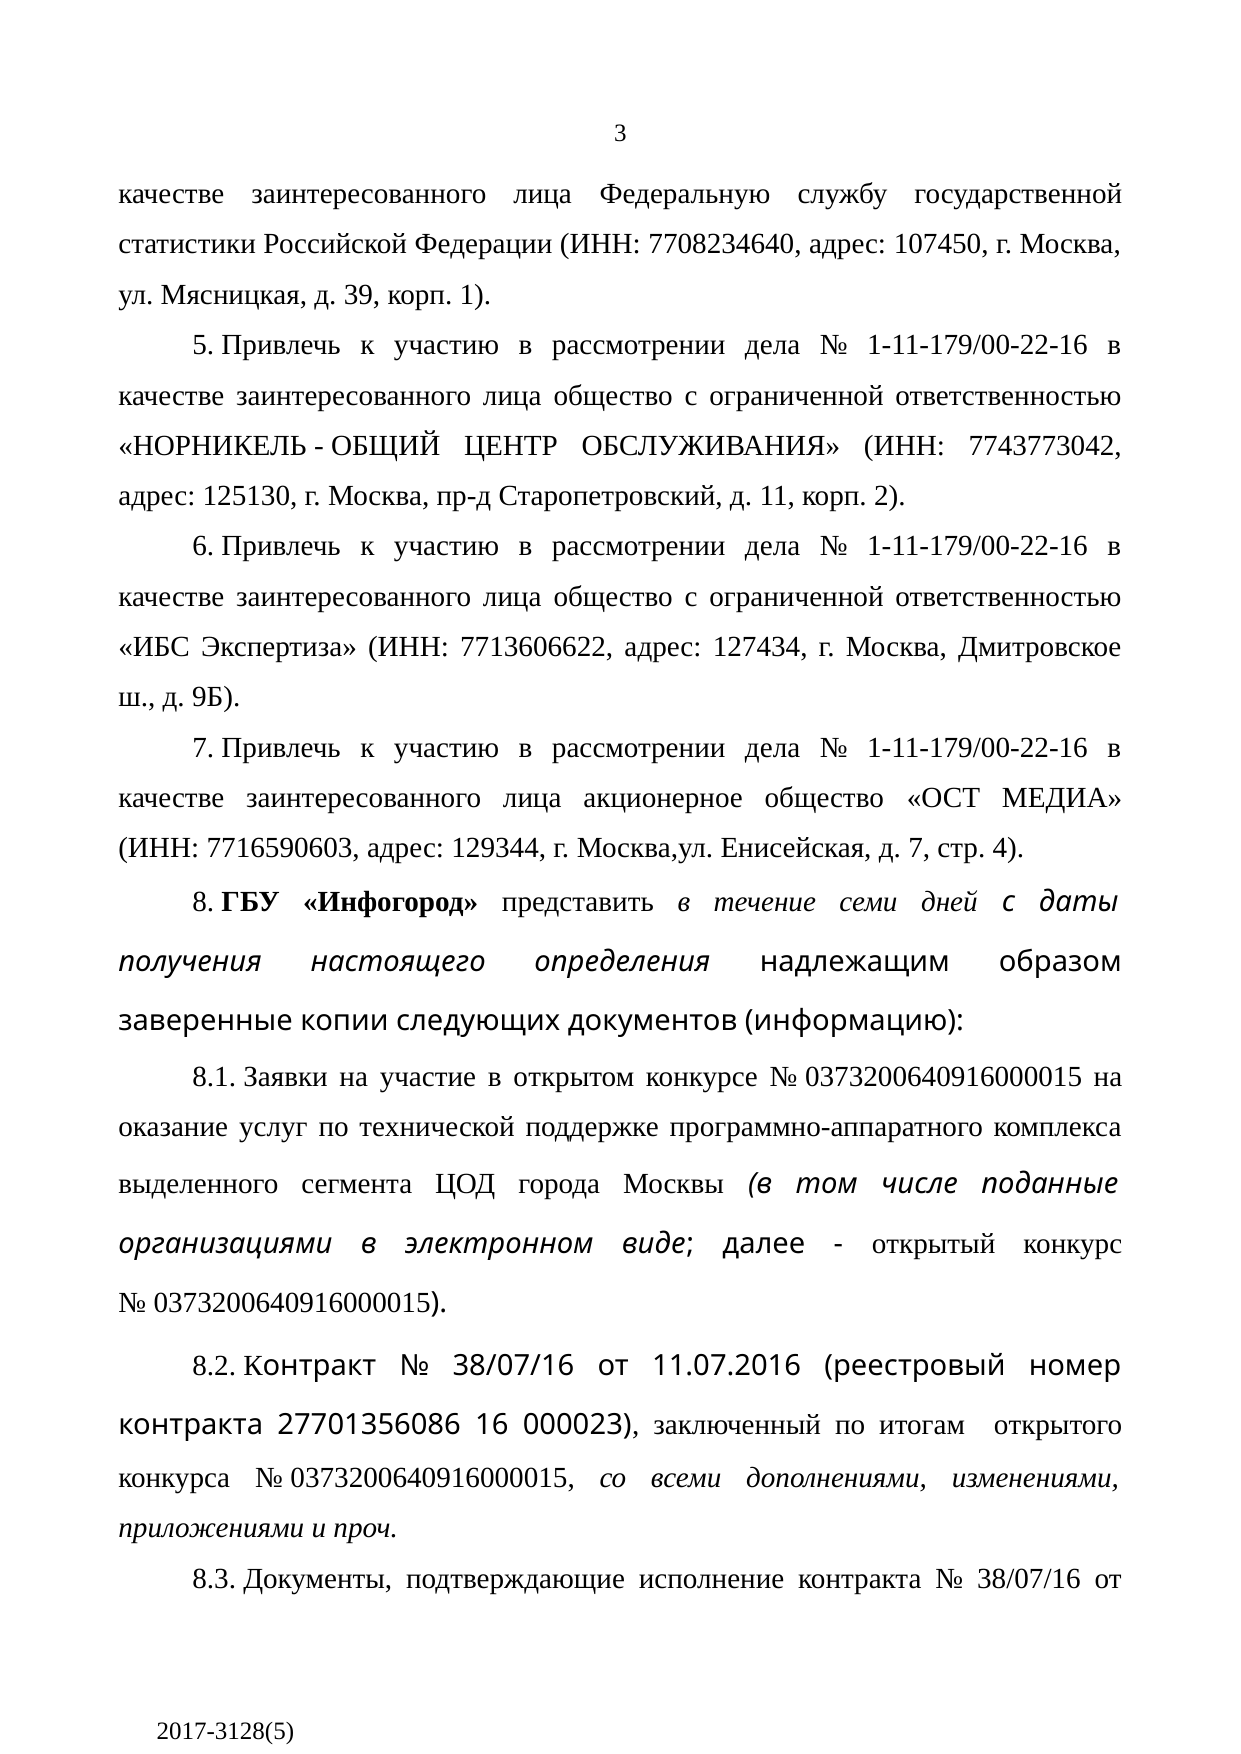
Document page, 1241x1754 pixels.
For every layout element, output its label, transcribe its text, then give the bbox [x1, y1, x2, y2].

text 7. Привлечь к участию в рассмотрении дела № 1-11-179/00-22-16 в качестве заинтересованного лица акционерное общество «ОСТ МЕДИА» (ИНН: 7716590603, адрес: 129344, г. Москва,ул. Енисейская, д. 7, стр. 4). [118, 730, 1122, 864]
text 8.1. Заявки на участие в открытом конкурсе № 0373200640916000015 на оказание услуг по технической поддержке программно-аппаратного комплекса выделенного сегмента ЦОД города Москвы (в том числе поданные организациями в электронном виде; далее - открытый конкурс № 0373200640916000015). [118, 1059, 1122, 1321]
text качестве заинтересованного лица Федеральную службу государственной статистики Российской Федерации (ИНН: 7708234640, адрес: 107450, г. Москва, ул. Мясницкая, д. 39, корп. 1). [118, 176, 1122, 311]
text 8.3. Документы, подтверждающие исполнение контракта № 38/07/16 от [118, 1561, 1122, 1594]
text 8.2. Контракт № 38/07/16 от 11.07.2016 (реестровый номер контракта 27701356086 16 000023), заключенный по итогам открытого конкурса № 0373200640916000015, со всеми дополнениями, изменениями, приложениями и проч. [118, 1344, 1122, 1544]
text 8. ГБУ «Инфогород» представить в течение семи дней с даты получения настоящего определения надлежащим образом заверенные копии следующих документов (информацию): [118, 881, 1122, 1039]
text 5. Привлечь к участию в рассмотрении дела № 1-11-179/00-22-16 в качестве заинтересованного лица общество с ограниченной ответственностью «НОРНИКЕЛЬ - ОБЩИЙ ЦЕНТР ОБСЛУЖИВАНИЯ» (ИНН: 7743773042, адрес: 125130, г. Москва, пр-д Старопетровский, д. 11, корп. 2). [118, 327, 1122, 512]
text 6. Привлечь к участию в рассмотрении дела № 1-11-179/00-22-16 в качестве заинтересованного лица общество с ограниченной ответственностью «ИБС Экспертиза» (ИНН: 7713606622, адрес: 127434, г. Москва, Дмитровское ш., д. 9Б). [118, 528, 1122, 713]
